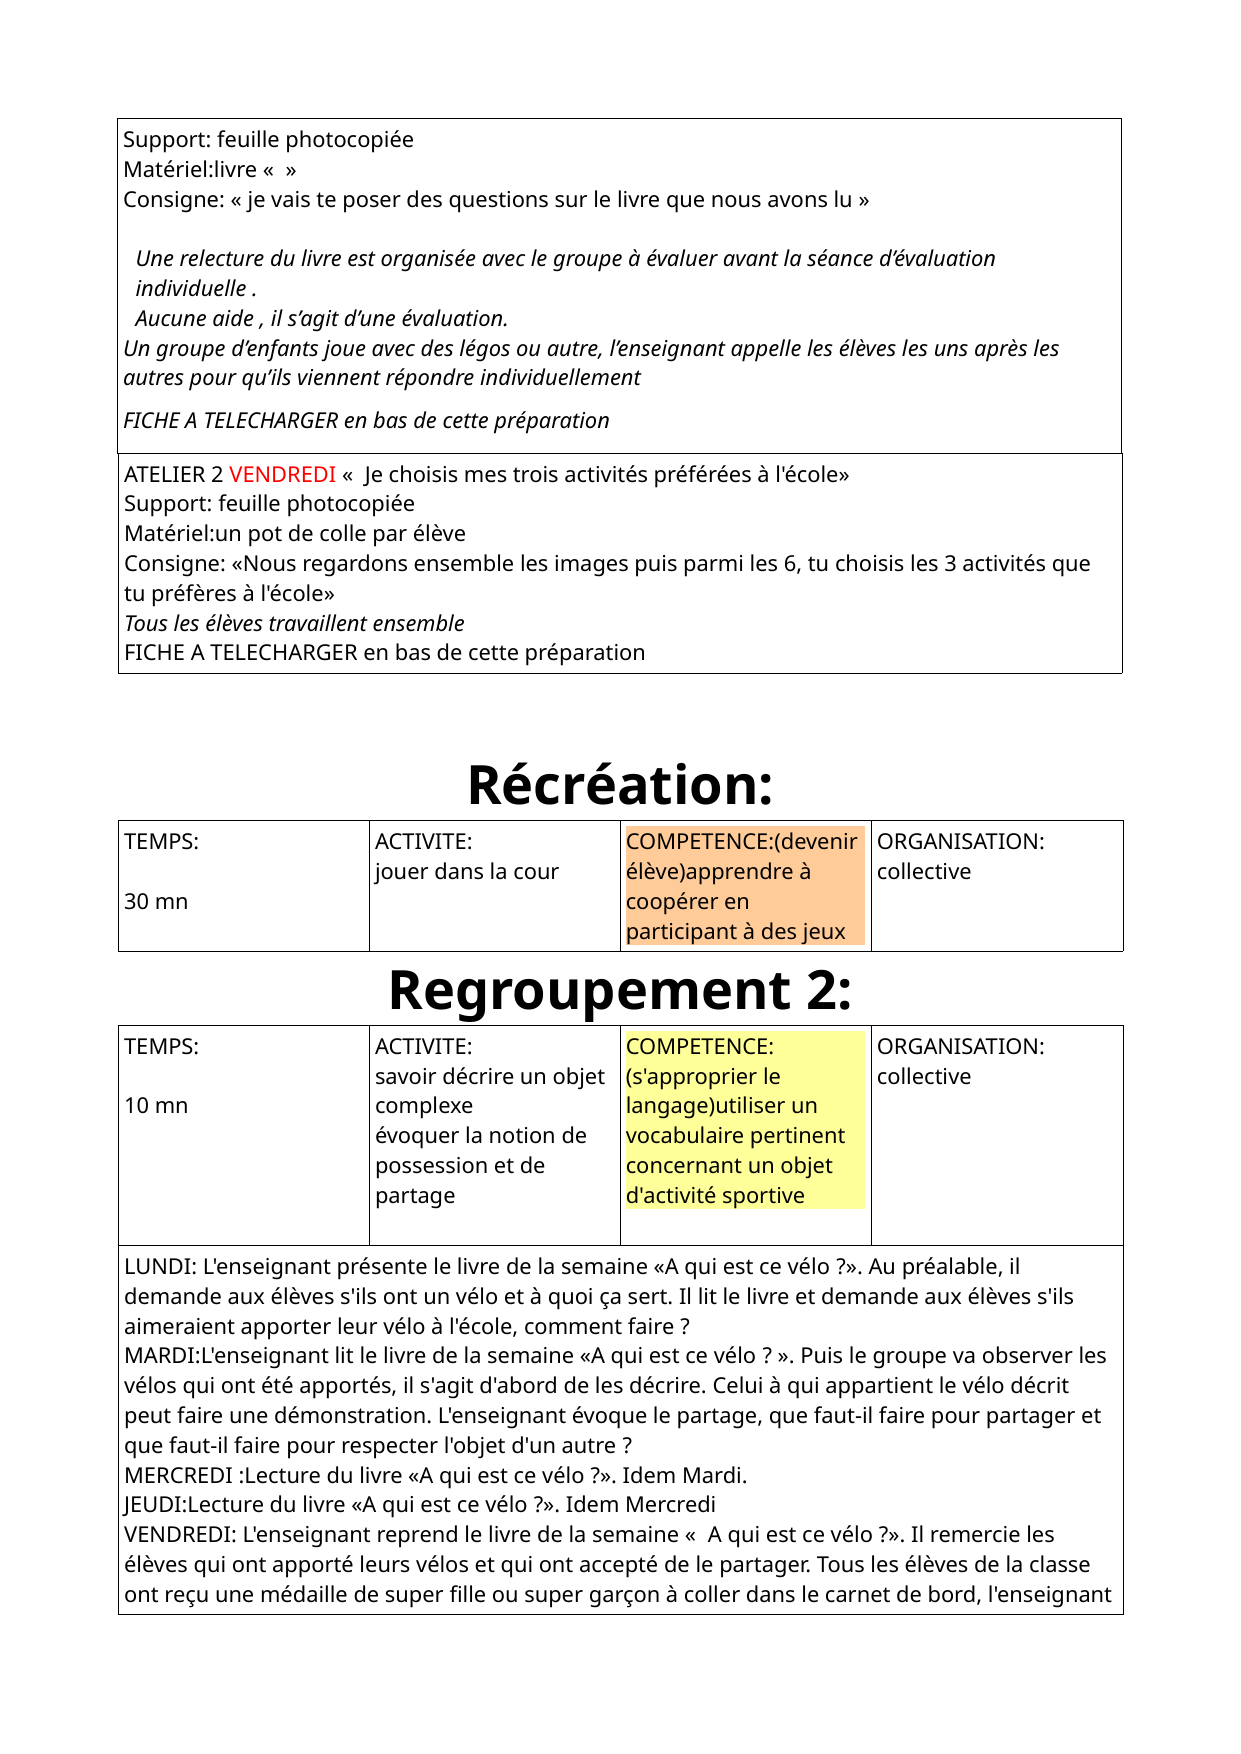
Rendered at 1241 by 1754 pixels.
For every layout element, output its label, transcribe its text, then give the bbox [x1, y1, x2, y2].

table_header Support: feuille photocopiée Matériel:livre « » Consigne: « je vais te poser des questions sur le livre que nous avons lu » Une relecture du livre est organisée avec le groupe à évaluer avant la séance d’évaluation individuelle . Aucune aide , il s’agit d’une évaluation. Un groupe d’enfants joue avec des légos ou autre, l’enseignant appelle les élèves les uns après les autres pour qu’ils viennent répondre individuellement FICHE A TELECHARGER en bas de cette préparation [118, 119, 1121, 453]
table_header TEMPS: 30 mn [119, 821, 369, 951]
table_header LUNDI: L'enseignant présente le livre de la semaine «A qui est ce vélo ?». Au préalable, il demande aux élèves s'ils ont un vélo et à quoi ça sert. Il lit le livre et demande aux élèves s'ils aimeraient apporter leur vélo à l'école, comment faire ? MARDI:L'enseignant lit le livre de la semaine «A qui est ce vélo ? ». Puis le groupe va observer les vélos qui ont été apportés, il s'agit d'abord de les décrire. Celui à qui appartient le vélo décrit peut faire une démonstration. L'enseignant évoque le partage, que faut-il faire pour partager et que faut-il faire pour respecter l'objet d'un autre ? MERCREDI :Lecture du livre «A qui est ce vélo ?». Idem Mardi. JEUDI:Lecture du livre «A qui est ce vélo ?». Idem Mercredi VENDREDI: L'enseignant reprend le livre de la semaine « A qui est ce vélo ?». Il remercie les élèves qui ont apporté leurs vélos et qui ont accepté de le partager. Tous les élèves de la classe ont reçu une médaille de super fille ou super garçon à coller dans le carnet de bord, l'enseignant [119, 1246, 1123, 1614]
text Récréation: [118, 747, 1122, 820]
table_header TEMPS: 10 mn [119, 1026, 369, 1245]
table_header COMPETENCE: (s'approprier le langage)utiliser un vocabulaire pertinent concernant un objet d'activité sportive [621, 1026, 871, 1245]
table_header ACTIVITE: savoir décrire un objet complexe évoquer la notion de possession et de partage [370, 1026, 620, 1245]
table_header ORGANISATION: collective [872, 1026, 1123, 1245]
table_header COMPETENCE:(devenir élève)apprendre à coopérer en participant à des jeux [621, 821, 871, 951]
table_header ATELIER 2 VENDREDI « Je choisis mes trois activités préférées à l'école» Support: feuille photocopiée Matériel:un pot de colle par élève Consigne: «Nous regardons ensemble les images puis parmi les 6, tu choisis les 3 activités que tu préfères à l'école» Tous les élèves travaillent ensemble FICHE A TELECHARGER en bas de cette préparation [119, 454, 1122, 673]
text Regroupement 2: [118, 952, 1122, 1025]
table_header ORGANISATION: collective [872, 821, 1123, 951]
table_header ACTIVITE: jouer dans la cour [370, 821, 620, 951]
